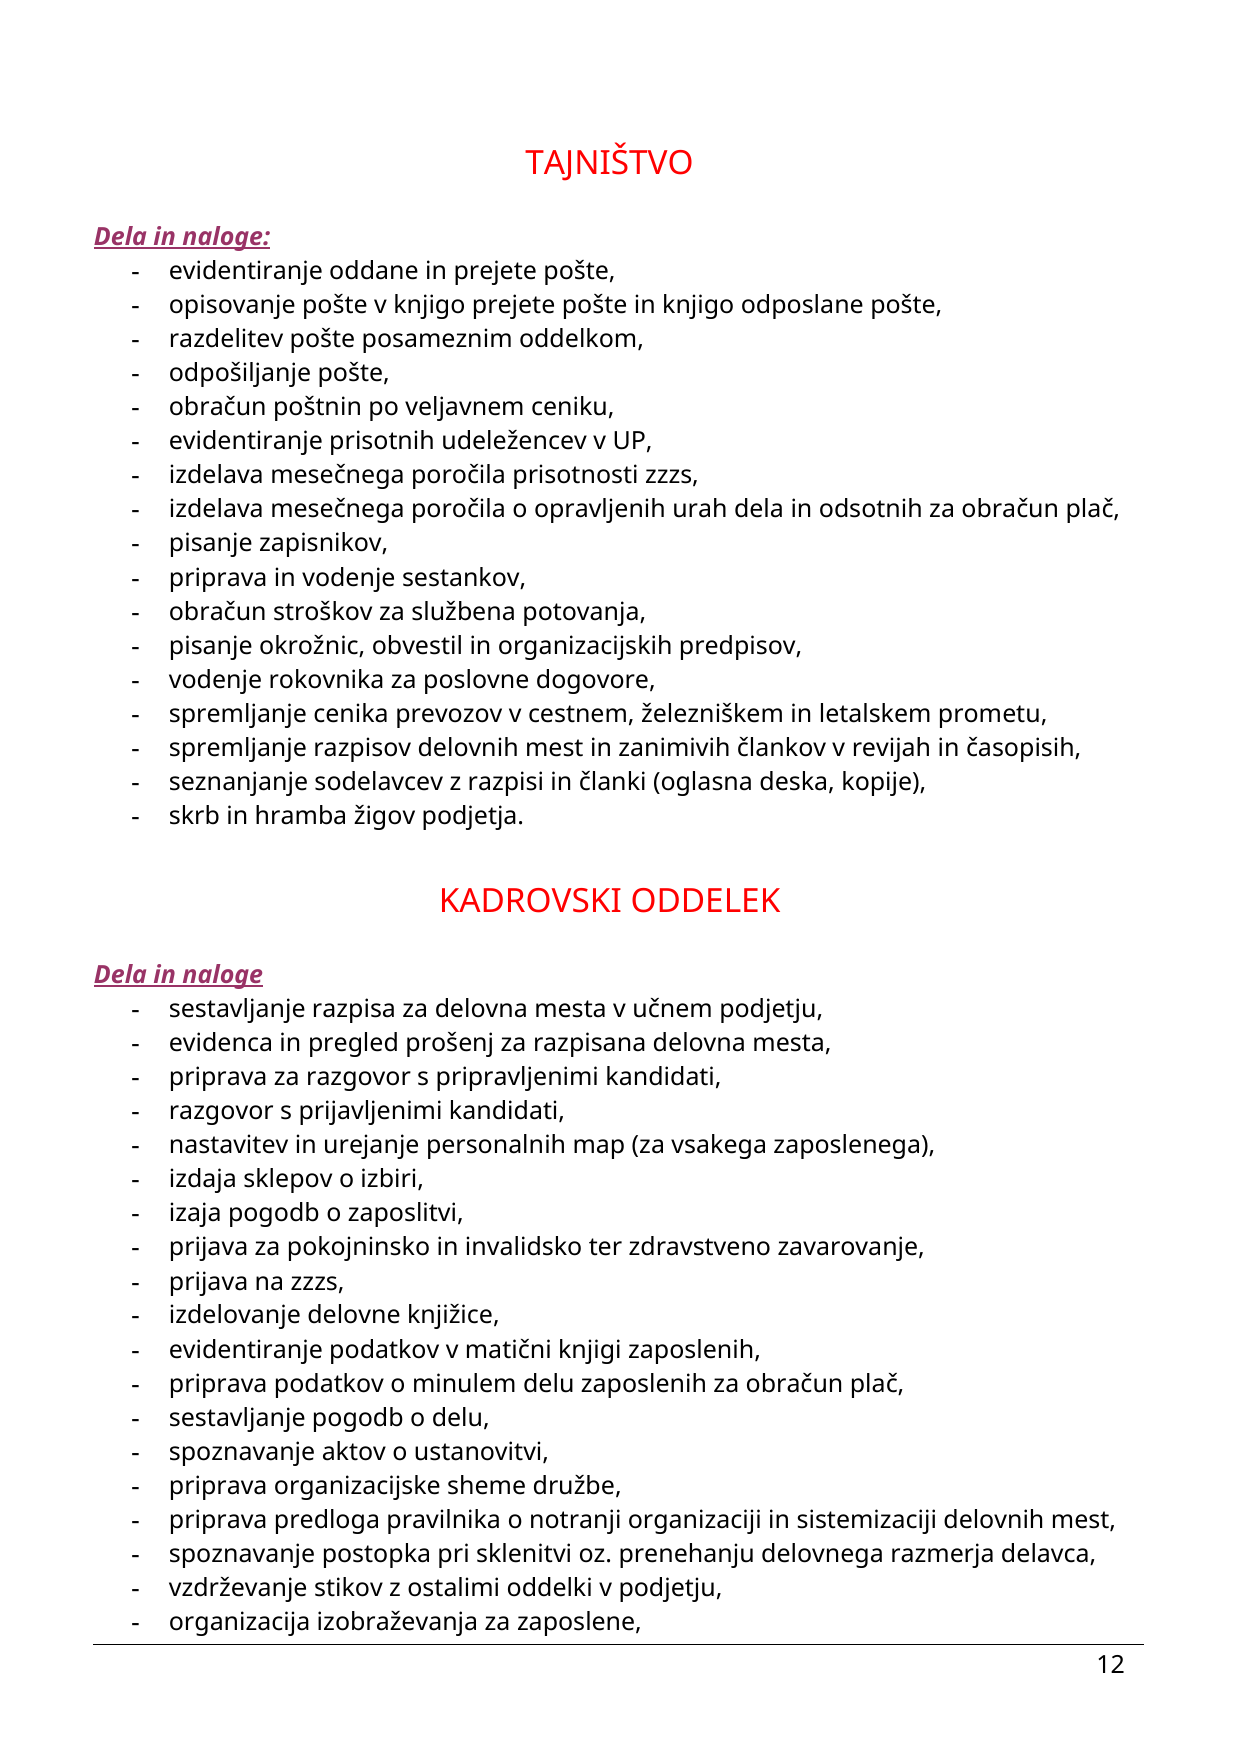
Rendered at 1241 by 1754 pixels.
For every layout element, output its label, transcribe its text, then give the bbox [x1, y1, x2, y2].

text Dela in naloge: [94, 218, 1125, 253]
list izdelava mesečnega poročila o opravljenih urah dela in odsotnih za obračun plač, [131, 491, 1125, 525]
list izdelava mesečnega poročila prisotnosti zzzs, [131, 457, 1125, 491]
list razgovor s prijavljenimi kandidati, [131, 1093, 1125, 1127]
list pisanje okrožnic, obvestil in organizacijskih predpisov, [131, 627, 1125, 661]
list izdaja sklepov o izbiri, [131, 1161, 1125, 1195]
list evidentiranje prisotnih udeležencev v UP, [131, 423, 1125, 457]
list obračun poštnin po veljavnem ceniku, [131, 389, 1125, 423]
list priprava podatkov o minulem delu zaposlenih za obračun plač, [131, 1365, 1125, 1399]
list razdelitev pošte posameznim oddelkom, [131, 321, 1125, 355]
list spoznavanje aktov o ustanovitvi, [131, 1433, 1125, 1467]
list spoznavanje postopka pri sklenitvi oz. prenehanju delovnega razmerja delavca, [131, 1536, 1125, 1570]
list izaja pogodb o zaposlitvi, [131, 1195, 1125, 1229]
list obračun stroškov za službena potovanja, [131, 593, 1125, 627]
list organizacija izobraževanja za zaposlene, [131, 1604, 1125, 1638]
list vzdrževanje stikov z ostalimi oddelki v podjetju, [131, 1570, 1125, 1604]
list priprava za razgovor s pripravljenimi kandidati, [131, 1059, 1125, 1093]
list evidenca in pregled prošenj za razpisana delovna mesta, [131, 1025, 1125, 1059]
list prijava na zzzs, [131, 1263, 1125, 1297]
list izdelovanje delovne knjižice, [131, 1297, 1125, 1331]
text KADROVSKI ODDELEK [94, 877, 1125, 922]
list priprava predloga pravilnika o notranji organizaciji in sistemizaciji delovnih mest, [131, 1502, 1125, 1536]
list odpošiljanje pošte, [131, 355, 1125, 389]
list vodenje rokovnika za poslovne dogovore, [131, 661, 1125, 695]
list spremljanje cenika prevozov v cestnem, železniškem in letalskem prometu, [131, 695, 1125, 729]
list evidentiranje podatkov v matični knjigi zaposlenih, [131, 1331, 1125, 1365]
list priprava organizacijske sheme družbe, [131, 1467, 1125, 1502]
text TAJNIŠTVO [94, 139, 1125, 184]
list nastavitev in urejanje personalnih map (za vsakega zaposlenega), [131, 1127, 1125, 1161]
list skrb in hramba žigov podjetja. [131, 798, 1125, 832]
list sestavljanje razpisa za delovna mesta v učnem podjetju, [131, 991, 1125, 1025]
list seznanjanje sodelavcev z razpisi in članki (oglasna deska, kopije), [131, 763, 1125, 798]
list evidentiranje oddane in prejete pošte, [131, 253, 1125, 287]
text Dela in naloge [94, 957, 1125, 991]
list spremljanje razpisov delovnih mest in zanimivih člankov v revijah in časopisih, [131, 729, 1125, 763]
list prijava za pokojninsko in invalidsko ter zdravstveno zavarovanje, [131, 1229, 1125, 1263]
list sestavljanje pogodb o delu, [131, 1399, 1125, 1433]
list pisanje zapisnikov, [131, 525, 1125, 559]
list priprava in vodenje sestankov, [131, 559, 1125, 593]
list opisovanje pošte v knjigo prejete pošte in knjigo odposlane pošte, [131, 287, 1125, 321]
